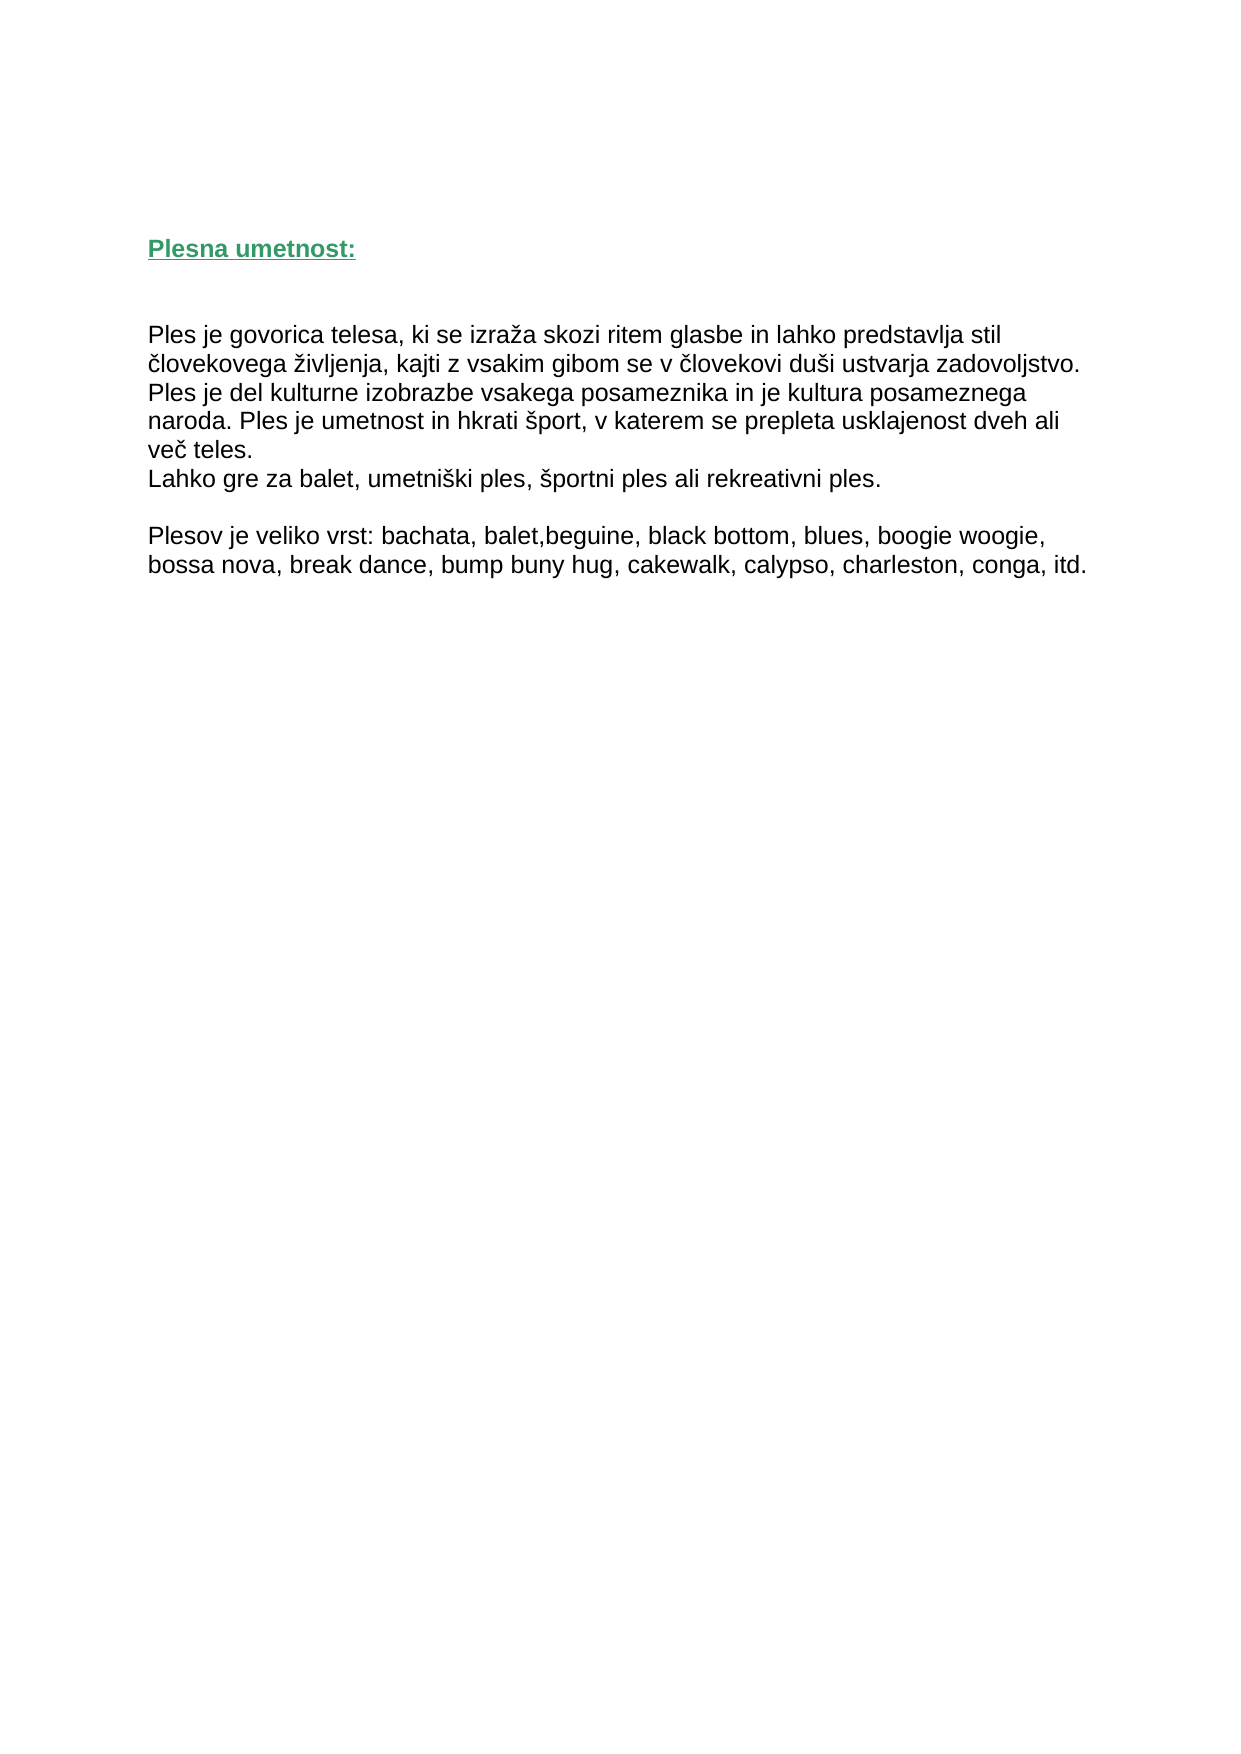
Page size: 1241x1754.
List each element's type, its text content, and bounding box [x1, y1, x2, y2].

text Plesna umetnost: [148, 234, 1093, 263]
text Plesov je veliko vrst: bachata, balet,beguine, black bottom, blues, boogie woogie, bossa nova, break dance, bump buny hug, cakewalk, calypso, charleston, conga, itd. [148, 521, 1093, 579]
text Lahko gre za balet, umetniški ples, športni ples ali rekreativni ples. [148, 464, 1093, 493]
text Ples je govorica telesa, ki se izraža skozi ritem glasbe in lahko predstavlja stil človekovega življenja, kajti z vsakim gibom se v človekovi duši ustvarja zadovoljstvo. Ples je del kulturne izobrazbe vsakega posameznika in je kultura posameznega naroda. Ples je umetnost in hkrati šport, v katerem se prepleta usklajenost dveh ali več teles. [148, 320, 1093, 464]
